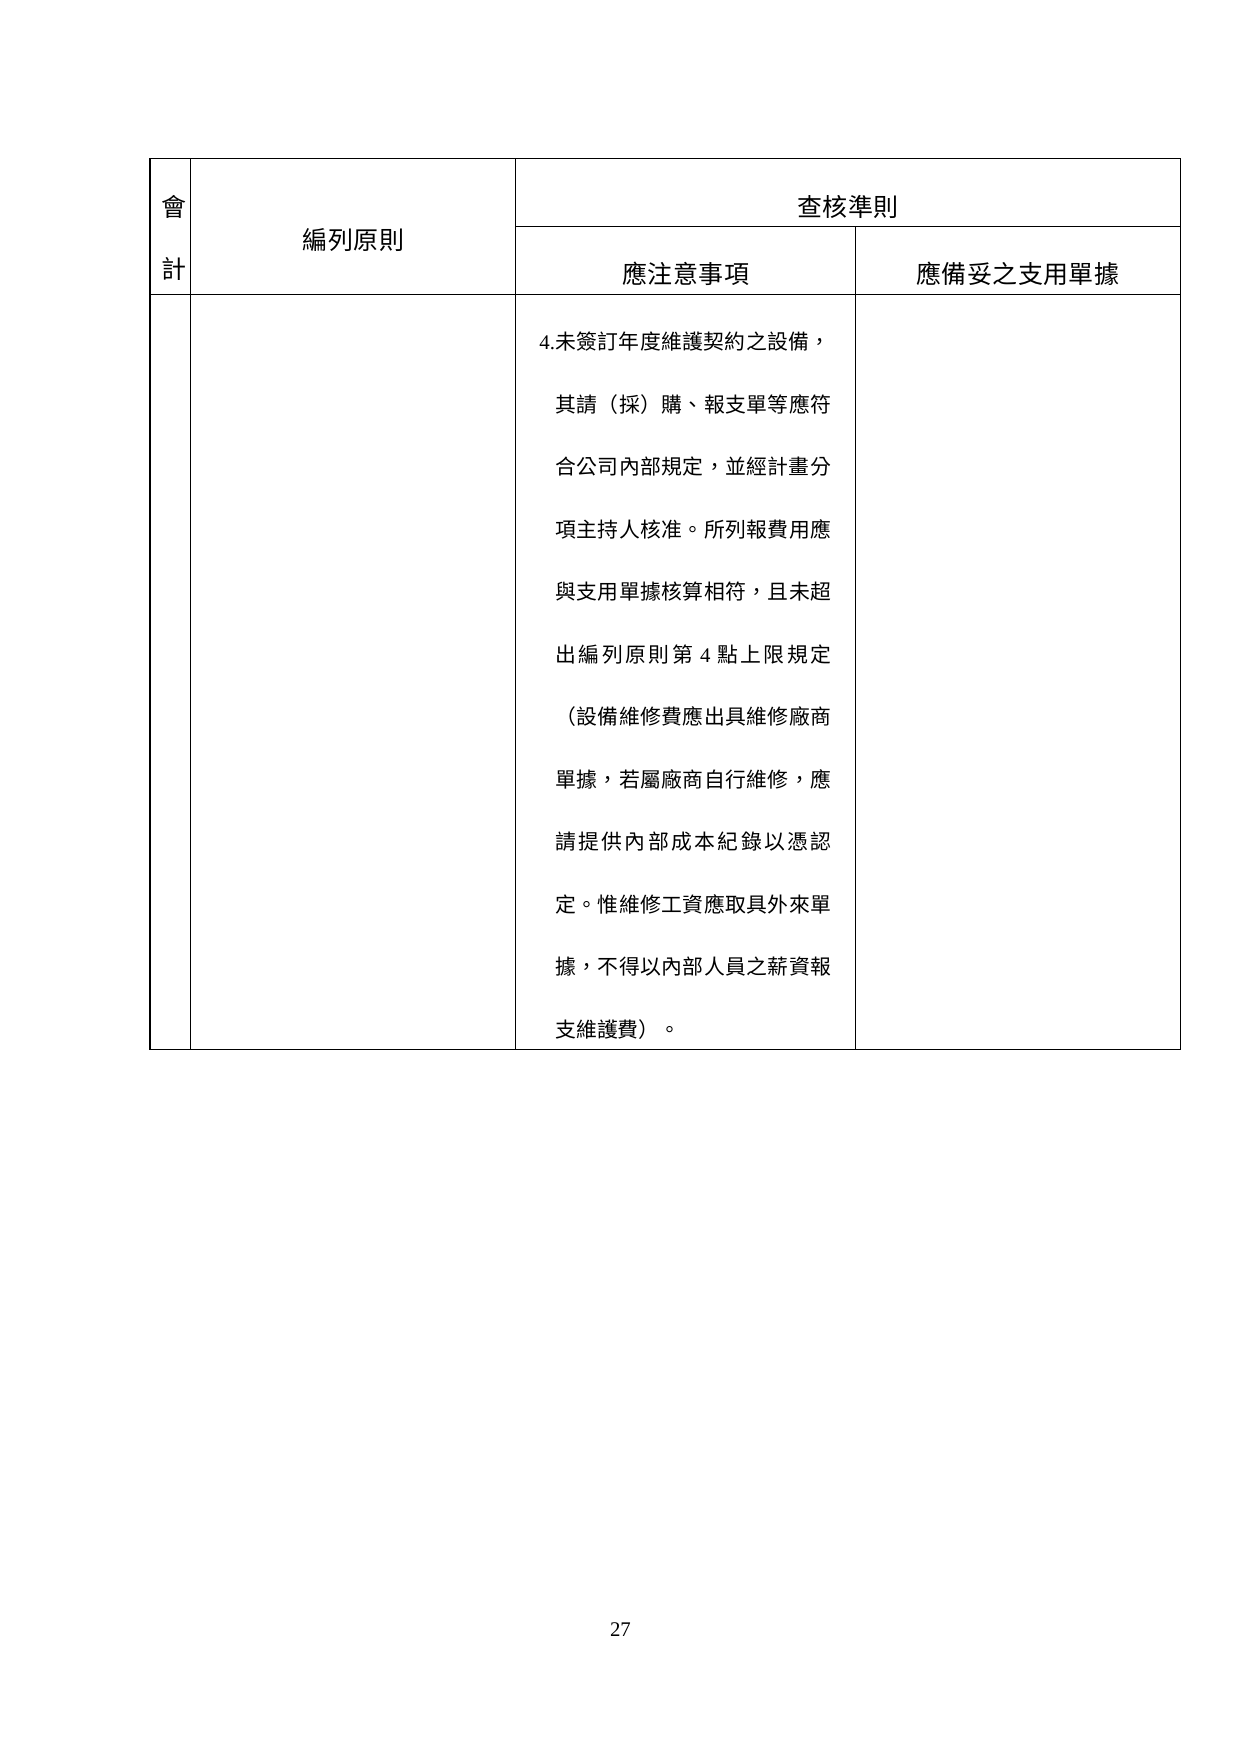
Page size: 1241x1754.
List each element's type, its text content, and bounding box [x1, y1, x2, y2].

table_cell 所維修之設備以創新或研究發展設備使用費所報支設備為限。 計畫執行期間內所新增之創新或研究發展設備維護費採購，其程序應依公司授權規定並經計畫分項主持人核准，且報支金額與支用單據、費用分攤表核算相符；其相關付款憑證經抽查未發現異常情形。 維護費統一發票、收據、invoice或receipt等(以下簡稱費用單據)之單據日期應在專案計畫執行期間內，且為專案計畫執行期間所應負擔之費用；若簽定維修契約，而契約期間超過計畫執行期間，致費用單據日期落於專案計畫執行期間之外，於查核時已由維修方提供費用單據，並於單據內註明計費期間，得報支專案執行期間應分攤費用(例如維護合約期間為1-12月，發票日期在當年度1月，計畫執行期間自當年度7月開始，則僅能自7月開始，依每月應分攤合約金額*當月設備投入專案比例計算維護費；設備投入月數不超過計畫核准月數)。 未簽訂年度維護契約之設備，其請（採）購、報支單等應符合公司內部規定，並經計畫分項主持人核准。所列報費用應與支用單據核算相符，且未超出編列原則第4點上限規定（設備維修費應出具維修廠商單據，若屬廠商自行維修，應請提供內部成本紀錄以憑認定。惟維修工資應取具外來單據，不得以內部人員之薪資報支維護費）。 [516, 295, 855, 1049]
table_cell 所稱維護費係指專案計畫所核定創新或研究發展設備（含軟體）於計畫核准執行期間內應分攤或實際發生之修繕費用（不含可全額或依比例扣抵之營業稅進項稅額）。 未編列使用費之設備原則上不得編列設備維護費。 若與供應商或其他提供維護勞務廠商簽訂年度維護契約者，依維護契約每月費用按該設備使用於專案計畫之比例編列。 未簽訂年度維護契約者，每ㄧ設備所編列維護費不得超出設備成本（含增添及改良）×0.2/12×預計使用投入月數（預計使用月數應依研發時程及投入比例為計算基礎）。 [191, 295, 515, 1049]
table_header 編列原則 [191, 159, 515, 294]
table_cell 創新或研究發展設備維護費 [151, 295, 190, 1049]
table_header 會計科目 [151, 159, 190, 294]
table_cell 應注意事項 [516, 227, 855, 294]
table_cell 應備妥之支用單據 [856, 227, 1180, 294]
table_cell 請購或請修單或費用申請、核銷單(須註明所維修設備之財產編號)、驗收單、統一發票、收據、invoice或receipt（均須加蓋計畫分項主持人專用章）。 維護契約或設備維修紀錄。 內部記帳傳票（摘要欄或專案欄須註明前瞻創投計畫）、明細帳。 足以佐證付款之水單、信用狀、匯款單、支票影本、銀行對帳單、進口結匯單據、銀行轉帳、零用金支付清單等支付證明（涉及外幣支付時應附當時之外幣匯率表）。 依變更程序提供申請/核准文件。 [856, 295, 1180, 1049]
table_header 查核準則 [516, 159, 1180, 226]
